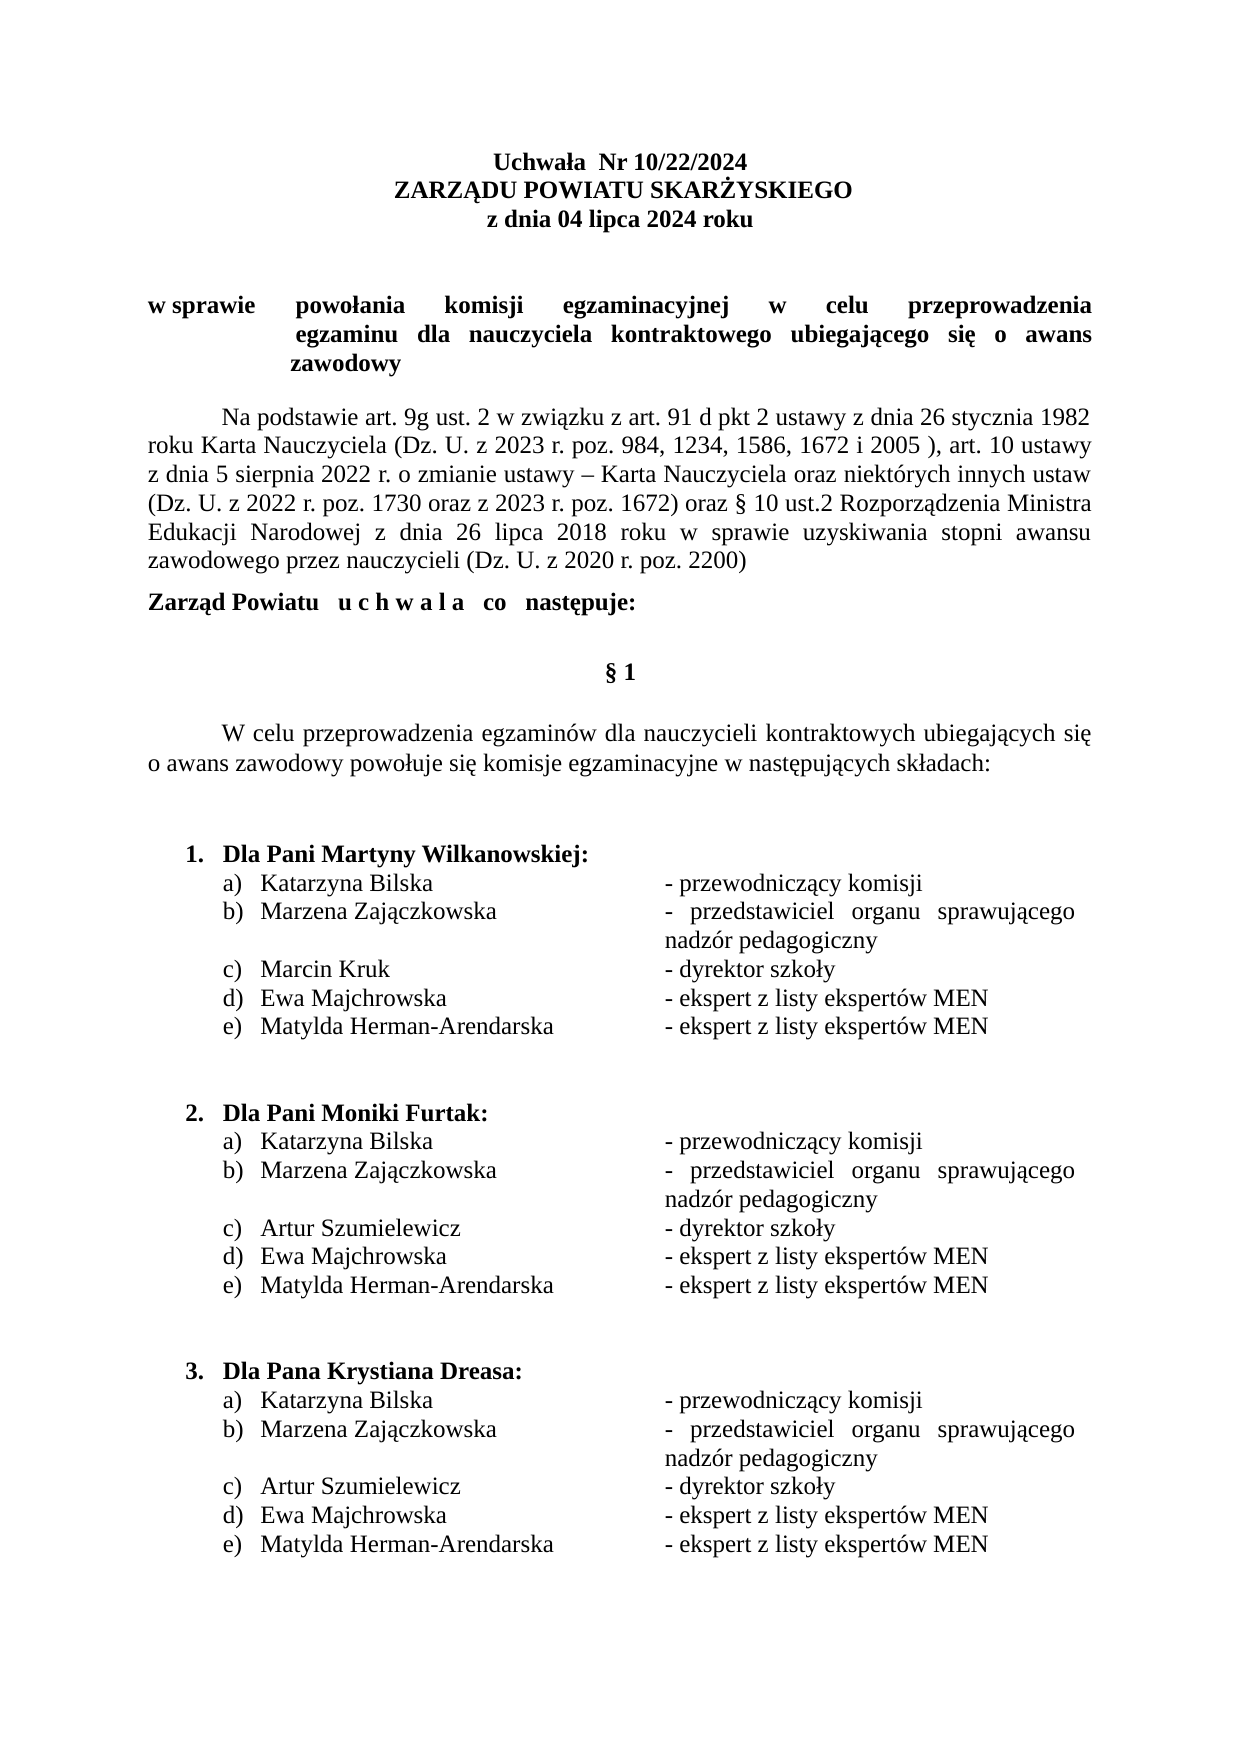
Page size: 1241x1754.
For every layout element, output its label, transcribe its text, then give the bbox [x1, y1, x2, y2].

list Katarzyna Bilska - przewodniczący komisji [223, 1126, 1093, 1155]
text § 1 [148, 657, 1093, 686]
list Marcin Kruk - dyrektor szkoły [223, 954, 1093, 983]
list Dla Pani Martyny Wilkanowskiej: [185, 839, 1093, 868]
list Dla Pani Moniki Furtak: [185, 1098, 1093, 1126]
list Artur Szumielewicz - dyrektor szkoły [223, 1213, 1093, 1241]
list Matylda Herman-Arendarska - ekspert z listy ekspertów MEN [223, 1529, 1093, 1558]
list Ewa Majchrowska - ekspert z listy ekspertów MEN [223, 1241, 1093, 1270]
text z dnia 04 lipca 2024 roku [148, 204, 1093, 233]
list Katarzyna Bilska - przewodniczący komisji [223, 1385, 1093, 1414]
list Matylda Herman-Arendarska - ekspert z listy ekspertów MEN [223, 1011, 1093, 1040]
list Artur Szumielewicz - dyrektor szkoły [223, 1471, 1093, 1500]
list Ewa Majchrowska - ekspert z listy ekspertów MEN [223, 1500, 1093, 1529]
list Marzena Zajączkowska - przedstawiciel organu sprawującego nadzór pedagogiczny [223, 896, 1093, 954]
list Dla Pana Krystiana Dreasa: [185, 1356, 1093, 1385]
text W celu przeprowadzenia egzaminów dla nauczycieli kontraktowych ubiegających się o awans zawodowy powołuje się komisje egzaminacyjne w następujących składach: [148, 714, 1093, 777]
list Marzena Zajączkowska - przedstawiciel organu sprawującego nadzór pedagogiczny [223, 1155, 1093, 1213]
subtitle Na podstawie art. 9g ust. 2 w związku z art. 91 d pkt 2 ustawy z dnia 26 stycznia 1982 roku Karta Nauczyciela (Dz. U. z 2023 r. poz. 984, 1234, 1586, 1672 i 2005 ), art. 10 ustawy z dnia 5 sierpnia 2022 r. o zmianie ustawy – Karta Nauczyciela oraz niektórych innych ustaw (Dz. U. z 2022 r. poz. 1730 oraz z 2023 r. poz. 1672) oraz § 10 ust.2 Rozporządzenia Ministra Edukacji Narodowej z dnia 26 lipca 2018 roku w sprawie uzyskiwania stopni awansu zawodowego przez nauczycieli (Dz. U. z 2020 r. poz. 2200) [148, 402, 1093, 574]
text ZARZĄDU POWIATU SKARŻYSKIEGO [148, 176, 1093, 204]
subtitle Zarząd Powiatu u c h w a l a co następuje: [148, 587, 1093, 616]
list Matylda Herman-Arendarska - ekspert z listy ekspertów MEN [223, 1270, 1093, 1299]
text w sprawie powołania komisji egzaminacyjnej w celu przeprowadzenia egzaminu dla nauczyciela kontraktowego ubiegającego się o awans zawodowy [148, 291, 1093, 377]
list Ewa Majchrowska - ekspert z listy ekspertów MEN [223, 983, 1093, 1011]
text Uchwała Nr 10/22/2024 [148, 147, 1093, 176]
list Katarzyna Bilska - przewodniczący komisji [223, 868, 1093, 896]
list Marzena Zajączkowska - przedstawiciel organu sprawującego nadzór pedagogiczny [223, 1414, 1093, 1471]
